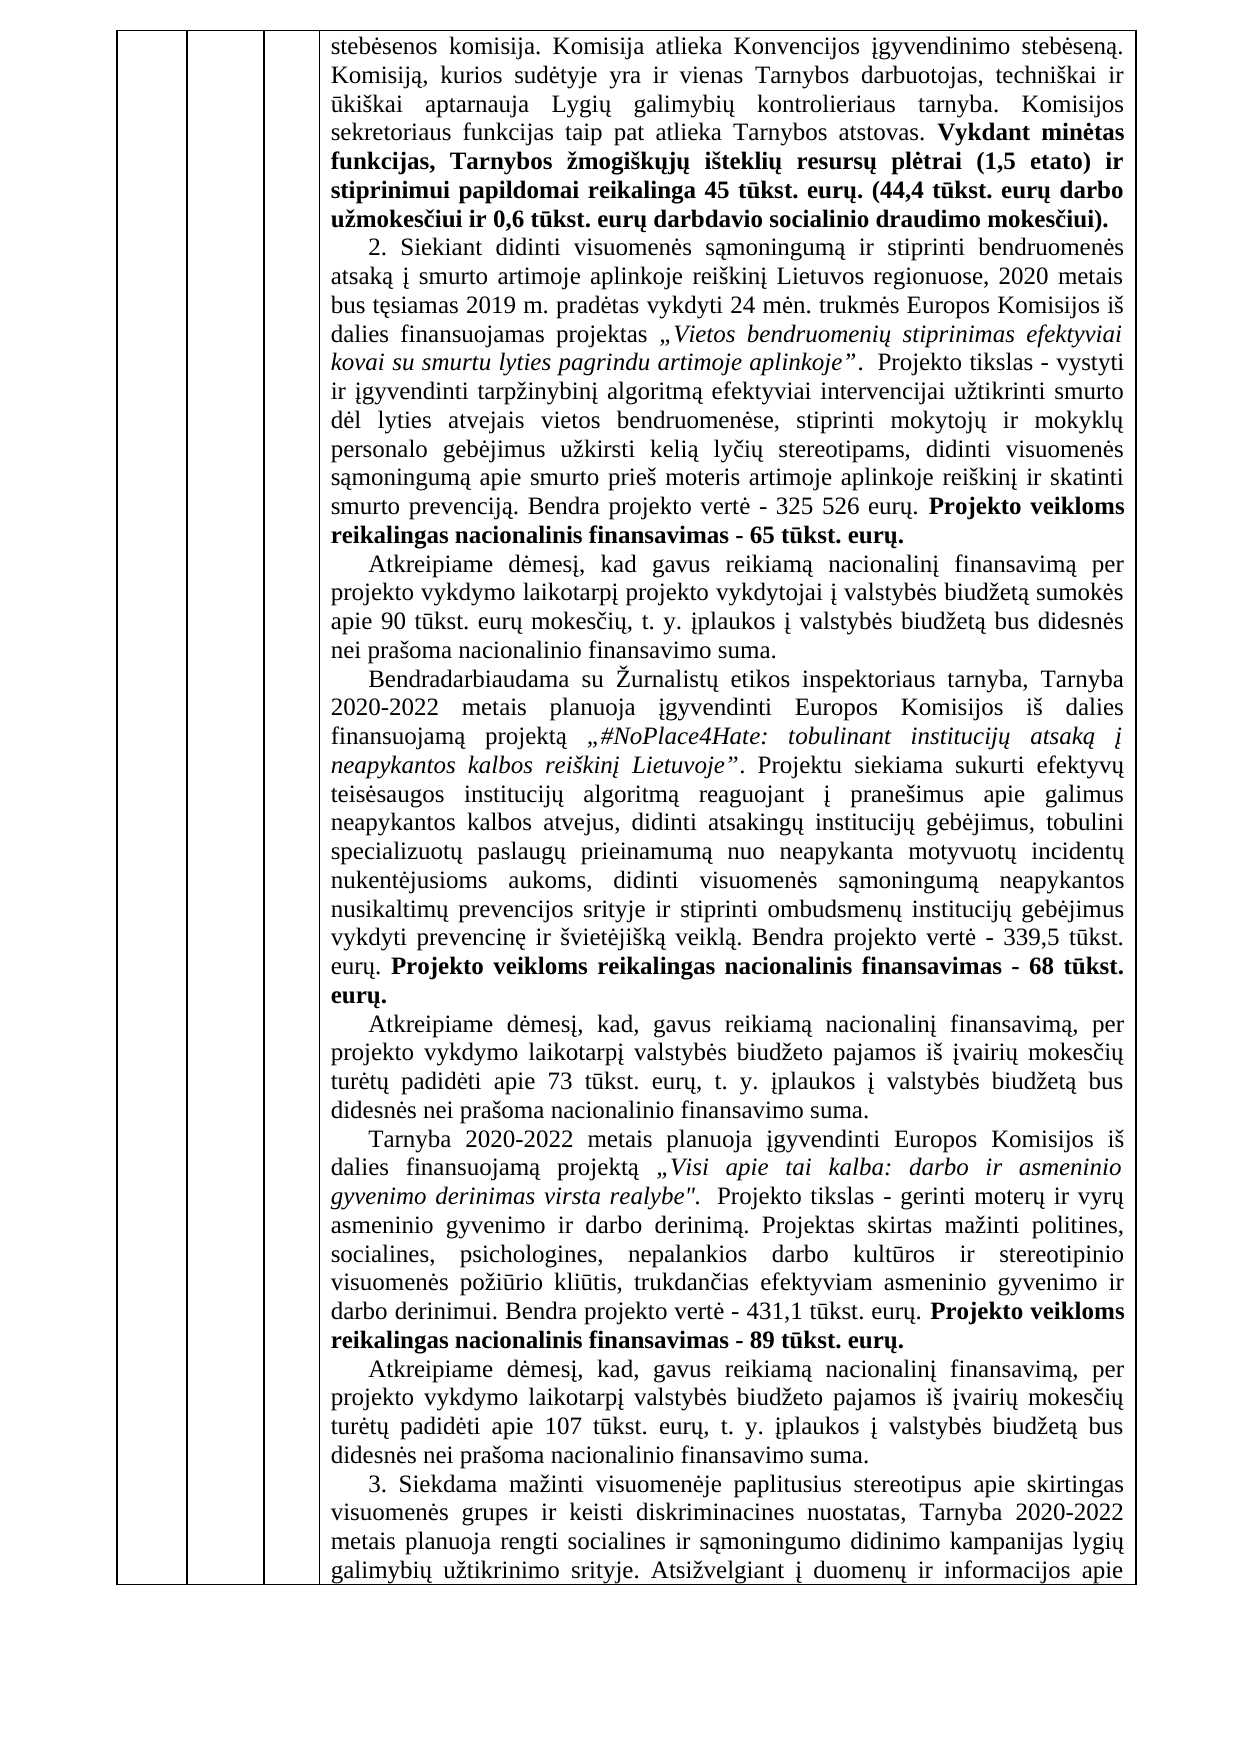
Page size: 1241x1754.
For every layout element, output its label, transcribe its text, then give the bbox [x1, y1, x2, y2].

table_cell [265, 31, 319, 1584]
table_cell [188, 31, 263, 1584]
table_cell [118, 31, 186, 1584]
table_cell stebėsenos komisija. Komisija atlieka Konvencijos įgyvendinimo stebėseną. Komisiją, kurios sudėtyje yra ir vienas Tarnybos darbuotojas, techniškai ir ūkiškai aptarnauja Lygių galimybių kontrolieriaus tarnyba. Komisijos sekretoriaus funkcijas taip pat atlieka Tarnybos atstovas. Vykdant minėtas funkcijas, Tarnybos žmogiškųjų išteklių resursų plėtrai (1,5 etato) ir stiprinimui papildomai reikalinga 45 tūkst. eurų. (44,4 tūkst. eurų darbo užmokesčiui ir 0,6 tūkst. eurų darbdavio socialinio draudimo mokesčiui). 2. Siekiant didinti visuomenės sąmoningumą ir stiprinti bendruomenės atsaką į smurto artimoje aplinkoje reiškinį Lietuvos regionuose, 2020 metais bus tęsiamas 2019 m. pradėtas vykdyti 24 mėn. trukmės Europos Komisijos iš dalies finansuojamas projektas „Vietos bendruomenių stiprinimas efektyviai kovai su smurtu lyties pagrindu artimoje aplinkoje”. Projekto tikslas - vystyti ir įgyvendinti tarpžinybinį algoritmą efektyviai intervencijai užtikrinti smurto dėl lyties atvejais vietos bendruomenėse, stiprinti mokytojų ir mokyklų personalo gebėjimus užkirsti kelią lyčių stereotipams, didinti visuomenės sąmoningumą apie smurto prieš moteris artimoje aplinkoje reiškinį ir skatinti smurto prevenciją. Bendra projekto vertė - 325 526 eurų. Projekto veikloms reikalingas nacionalinis finansavimas - 65 tūkst. eurų. Atkreipiame dėmesį, kad gavus reikiamą nacionalinį finansavimą per projekto vykdymo laikotarpį projekto vykdytojai į valstybės biudžetą sumokės apie 90 tūkst. eurų mokesčių, t. y. įplaukos į valstybės biudžetą bus didesnės nei prašoma nacionalinio finansavimo suma. Bendradarbiaudama su Žurnalistų etikos inspektoriaus tarnyba, Tarnyba 2020-2022 metais planuoja įgyvendinti Europos Komisijos iš dalies finansuojamą projektą „#NoPlace4Hate: tobulinant institucijų atsaką į neapykantos kalbos reiškinį Lietuvoje”. Projektu siekiama sukurti efektyvų teisėsaugos institucijų algoritmą reaguojant į pranešimus apie galimus neapykantos kalbos atvejus, didinti atsakingų institucijų gebėjimus, tobulini specializuotų paslaugų prieinamumą nuo neapykanta motyvuotų incidentų nukentėjusioms aukoms, didinti visuomenės sąmoningumą neapykantos nusikaltimų prevencijos srityje ir stiprinti ombudsmenų institucijų gebėjimus vykdyti prevencinę ir švietėjišką veiklą. Bendra projekto vertė - 339,5 tūkst. eurų. Projekto veikloms reikalingas nacionalinis finansavimas - 68 tūkst. eurų. Atkreipiame dėmesį, kad, gavus reikiamą nacionalinį finansavimą, per projekto vykdymo laikotarpį valstybės biudžeto pajamos iš įvairių mokesčių turėtų padidėti apie 73 tūkst. eurų, t. y. įplaukos į valstybės biudžetą bus didesnės nei prašoma nacionalinio finansavimo suma. Tarnyba 2020-2022 metais planuoja įgyvendinti Europos Komisijos iš dalies finansuojamą projektą „Visi apie tai kalba: darbo ir asmeninio gyvenimo derinimas virsta realybe". Projekto tikslas - gerinti moterų ir vyrų asmeninio gyvenimo ir darbo derinimą. Projektas skirtas mažinti politines, socialines, psichologines, nepalankios darbo kultūros ir stereotipinio visuomenės požiūrio kliūtis, trukdančias efektyviam asmeninio gyvenimo ir darbo derinimui. Bendra projekto vertė - 431,1 tūkst. eurų. Projekto veikloms reikalingas nacionalinis finansavimas - 89 tūkst. eurų. Atkreipiame dėmesį, kad, gavus reikiamą nacionalinį finansavimą, per projekto vykdymo laikotarpį valstybės biudžeto pajamos iš įvairių mokesčių turėtų padidėti apie 107 tūkst. eurų, t. y. įplaukos į valstybės biudžetą bus didesnės nei prašoma nacionalinio finansavimo suma. 3. Siekdama mažinti visuomenėje paplitusius stereotipus apie skirtingas visuomenės grupes ir keisti diskriminacines nuostatas, Tarnyba 2020-2022 metais planuoja rengti socialines ir sąmoningumo didinimo kampanijas lygių galimybių užtikrinimo srityje. Atsižvelgiant į duomenų ir informacijos apie [320, 31, 1135, 1584]
